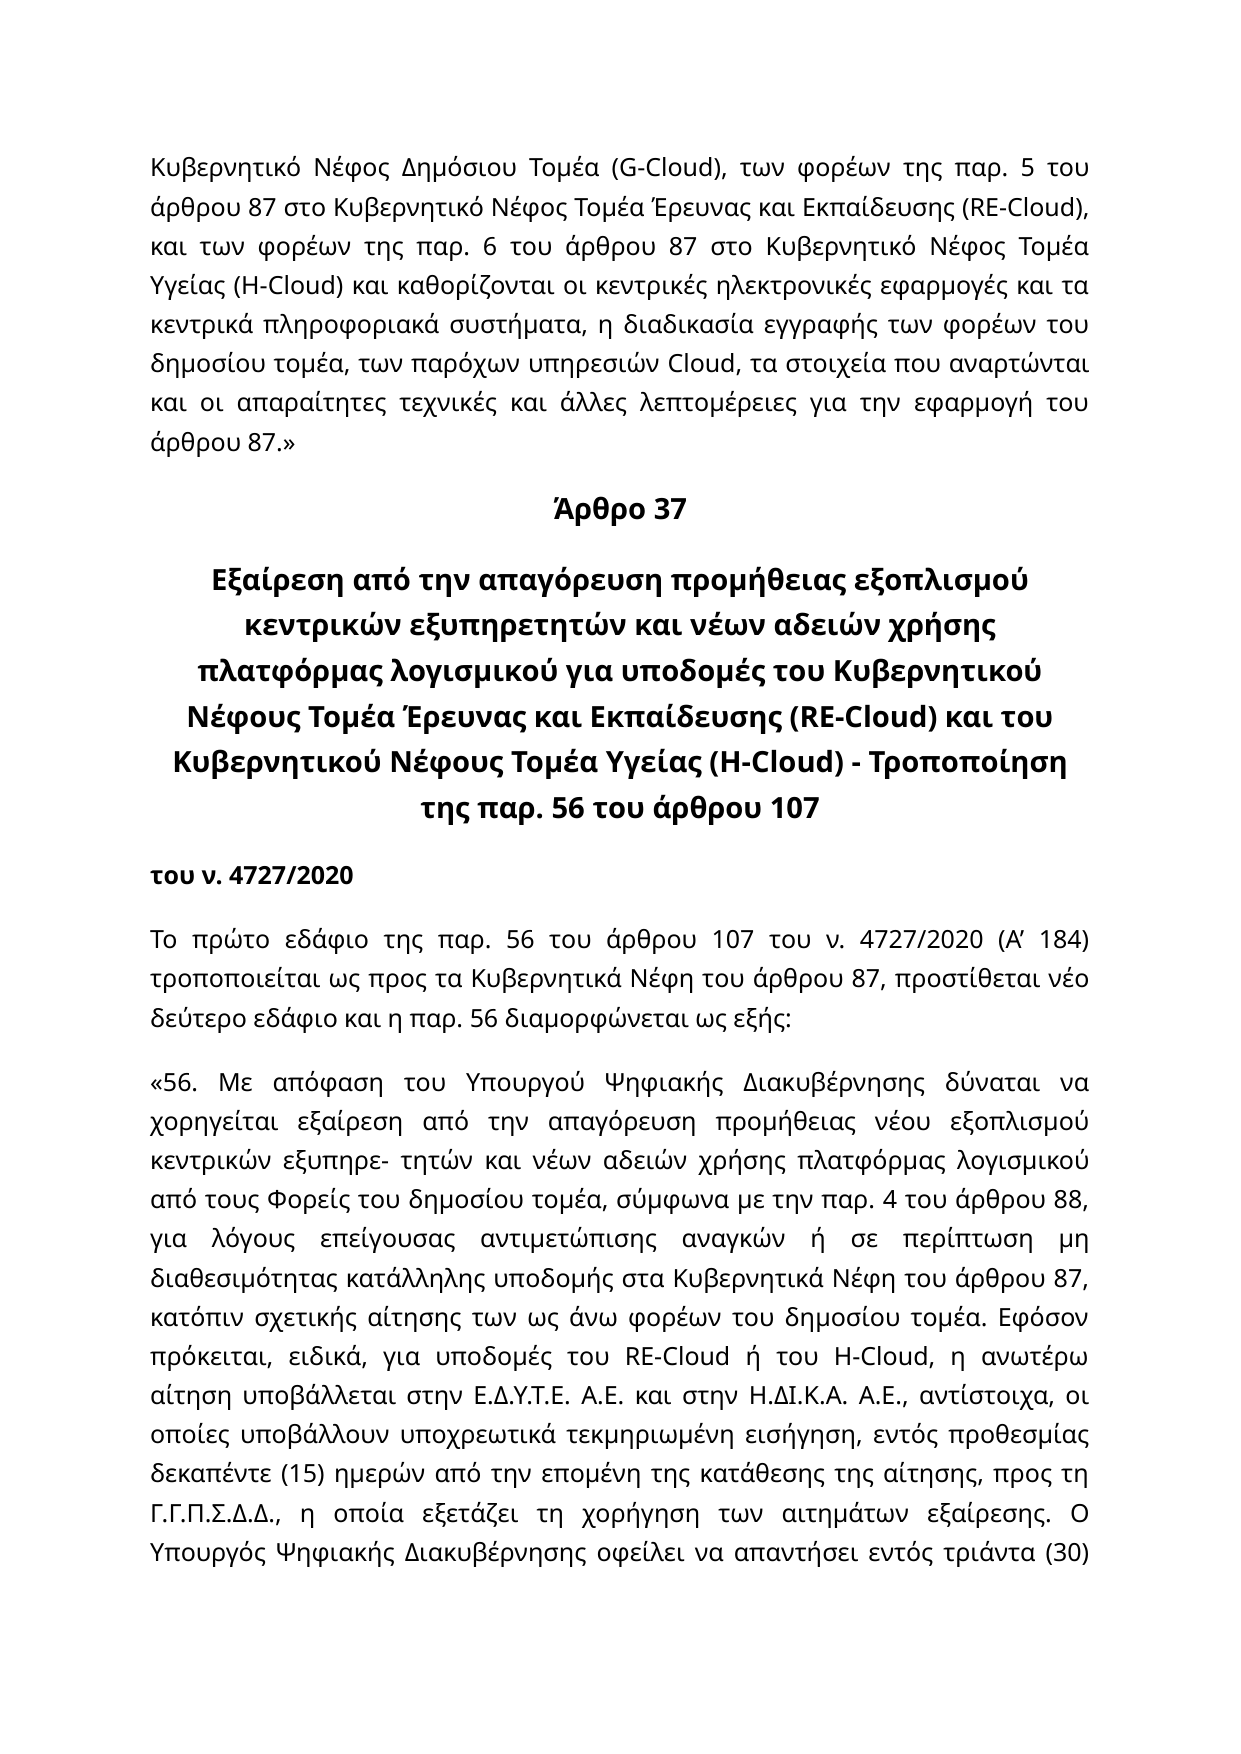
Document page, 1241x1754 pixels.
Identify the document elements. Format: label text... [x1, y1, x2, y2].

text Το πρώτο εδάφιο της παρ. 56 του άρθρου 107 του ν. 4727/2020 (Α’ 184) τροποποιείται ως προς τα Κυβερνητικά Νέφη του άρθρου 87, προστίθεται νέο δεύτερο εδάφιο και η παρ. 56 διαμορφώνεται ως εξής: [150, 922, 1090, 1034]
subtitle Εξαίρεση από την απαγόρευση προμήθειας εξοπλισμού κεντρικών εξυπηρετητών και νέων αδειών χρήσης πλατφόρμας λογισμικού για υποδομές του Κυβερνητικού Νέφους Τομέα Έρευνας και Εκπαίδευσης (RE-Cloud) και του Κυβερνητικού Νέφους Τομέα Υγείας (H-Cloud) - Τροποποίηση της παρ. 56 του άρθρου 107 [150, 559, 1090, 827]
text του ν. 4727/2020 [150, 858, 1090, 892]
text Κυβερνητικό Νέφος Δημόσιου Τομέα (G-Cloud), των φορέων της παρ. 5 του άρθρου 87 στο Κυβερνητικό Νέφος Τομέα Έρευνας και Εκπαίδευσης (RE-Cloud), και των φορέων της παρ. 6 του άρθρου 87 στο Κυβερνητικό Νέφος Τομέα Υγείας (H-Cloud) και καθορίζονται οι κεντρικές ηλεκτρονικές εφαρμογές και τα κεντρικά πληροφοριακά συστήματα, η διαδικασία εγγραφής των φορέων του δημοσίου τομέα, των παρόχων υπηρεσιών Cloud, τα στοιχεία που αναρτώνται και οι απαραίτητες τεχνικές και άλλες λεπτομέρειες για την εφαρμογή του άρθρου 87.» [150, 150, 1090, 458]
subtitle Άρθρο 37 [150, 488, 1090, 528]
text «56. Με απόφαση του Υπουργού Ψηφιακής Διακυβέρνησης δύναται να χορηγείται εξαίρεση από την απαγόρευση προμήθειας νέου εξοπλισμού κεντρικών εξυπηρε- τητών και νέων αδειών χρήσης πλατφόρμας λογισμικού από τους Φορείς του δημοσίου τομέα, σύμφωνα με την παρ. 4 του άρθρου 88, για λόγους επείγουσας αντιμετώπισης αναγκών ή σε περίπτωση μη διαθεσιμότητας κατάλληλης υποδομής στα Κυβερνητικά Νέφη του άρθρου 87, κατόπιν σχετικής αίτησης των ως άνω φορέων του δημοσίου τομέα. Εφόσον πρόκειται, ειδικά, για υποδομές του RE-Cloud ή του H-Cloud, η ανωτέρω αίτηση υποβάλλεται στην Ε.Δ.Υ.Τ.Ε. Α.Ε. και στην Η.ΔΙ.Κ.Α. Α.Ε., αντίστοιχα, οι οποίες υποβάλλουν υποχρεωτικά τεκμηριωμένη εισήγηση, εντός προθεσμίας δεκαπέντε (15) ημερών από την επομένη της κατάθεσης της αίτησης, προς τη Γ.Γ.Π.Σ.Δ.Δ., η οποία εξετάζει τη χορήγηση των αιτημάτων εξαίρεσης. Ο Υπουργός Ψηφιακής Διακυβέρνησης οφείλει να απαντήσει εντός τριάντα (30) [150, 1064, 1090, 1568]
